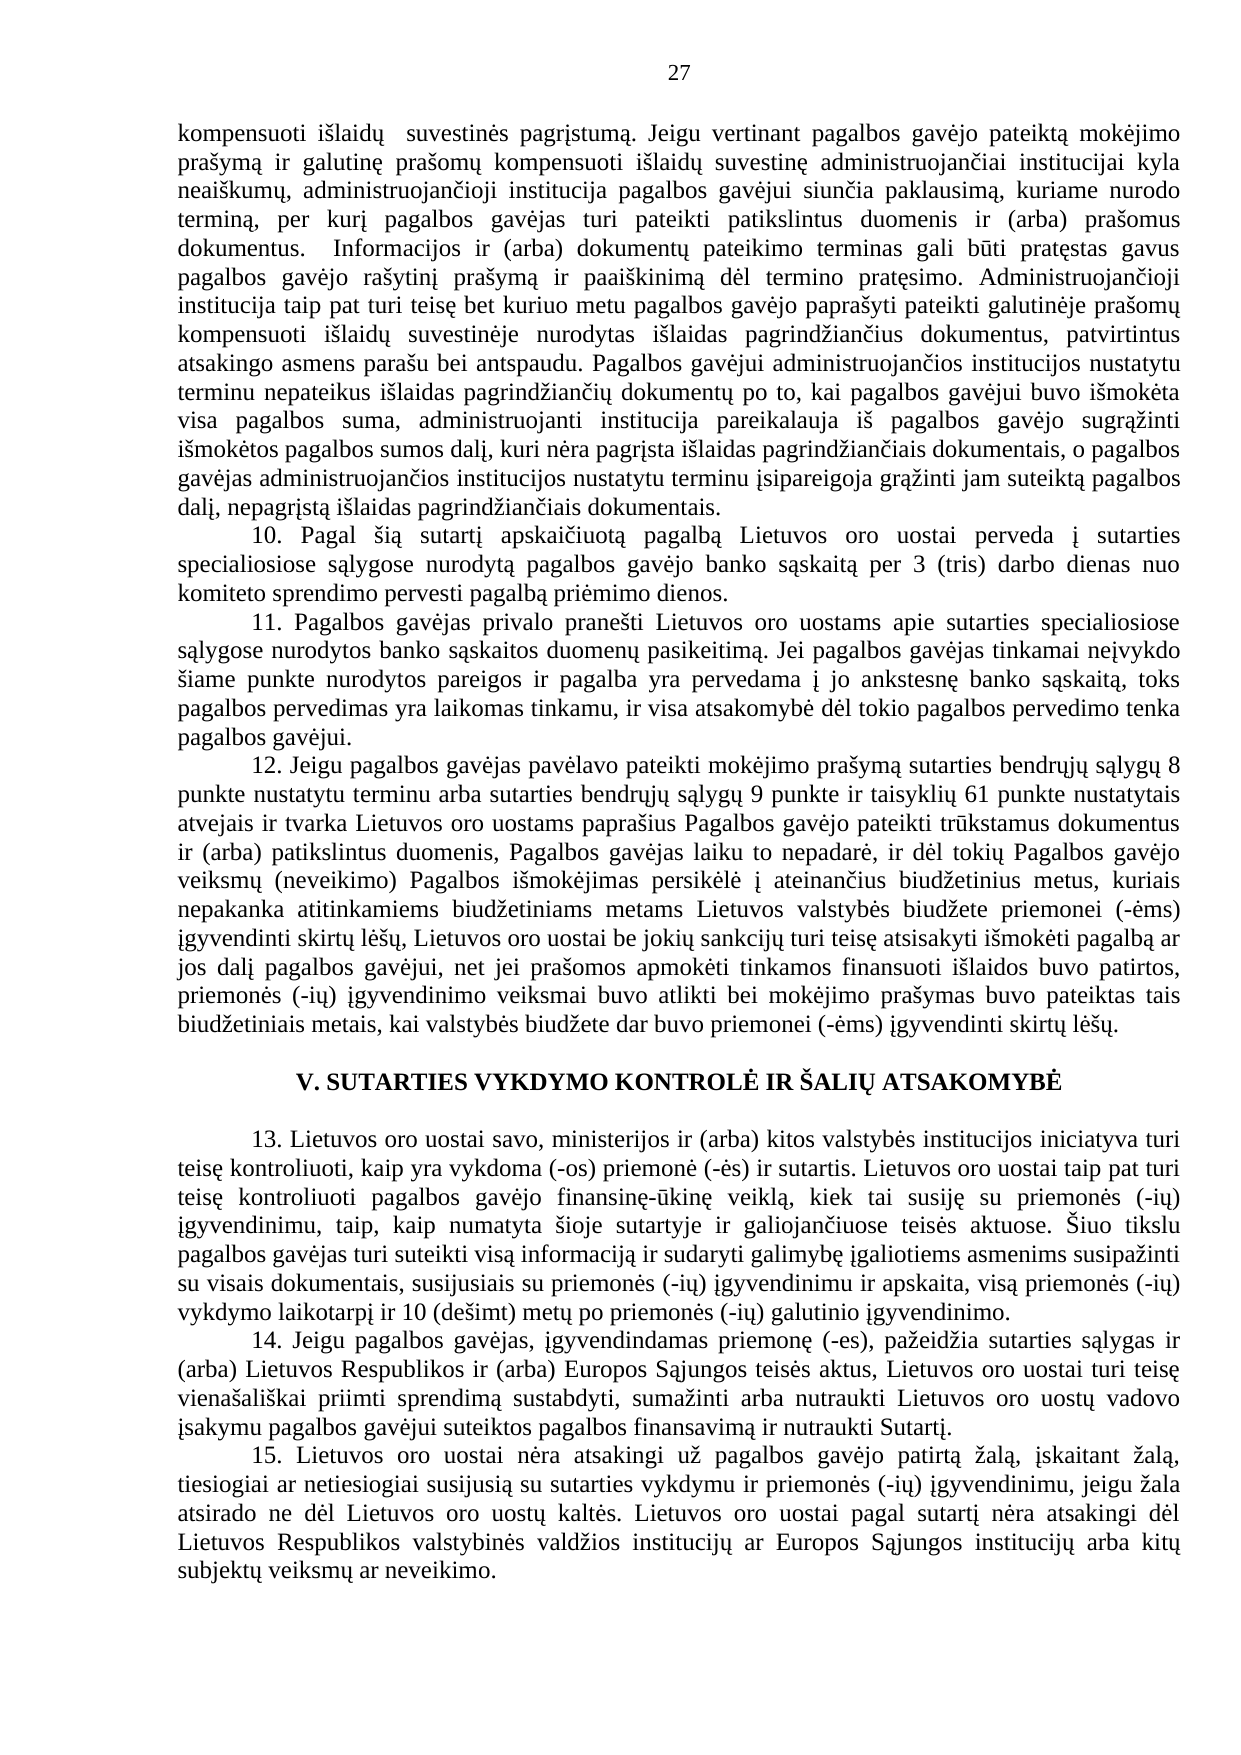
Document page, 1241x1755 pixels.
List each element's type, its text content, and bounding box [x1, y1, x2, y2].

text 12. Jeigu pagalbos gavėjas pavėlavo pateikti mokėjimo prašymą sutarties bendrųjų sąlygų 8 punkte nustatytu terminu arba sutarties bendrųjų sąlygų 9 punkte ir taisyklių 61 punkte nustatytais atvejais ir tvarka Lietuvos oro uostams paprašius Pagalbos gavėjo pateikti trūkstamus dokumentus ir (arba) patikslintus duomenis, Pagalbos gavėjas laiku to nepadarė, ir dėl tokių Pagalbos gavėjo veiksmų (neveikimo) Pagalbos išmokėjimas persikėlė į ateinančius biudžetinius metus, kuriais nepakanka atitinkamiems biudžetiniams metams Lietuvos valstybės biudžete priemonei (-ėms) įgyvendinti skirtų lėšų, Lietuvos oro uostai be jokių sankcijų turi teisę atsisakyti išmokėti pagalbą ar jos dalį pagalbos gavėjui, net jei prašomos apmokėti tinkamos finansuoti išlaidos buvo patirtos, priemonės (-ių) įgyvendinimo veiksmai buvo atlikti bei mokėjimo prašymas buvo pateiktas tais biudžetiniais metais, kai valstybės biudžete dar buvo priemonei (-ėms) įgyvendinti skirtų lėšų. [177, 751, 1181, 1038]
text V. SUTARTIES VYKDYMO KONTROLĖ IR ŠALIŲ ATSAKOMYBĖ [177, 1067, 1181, 1096]
text 15. Lietuvos oro uostai nėra atsakingi už pagalbos gavėjo patirtą žalą, įskaitant žalą, tiesiogiai ar netiesiogiai susijusią su sutarties vykdymu ir priemonės (-ių) įgyvendinimu, jeigu žala atsirado ne dėl Lietuvos oro uostų kaltės. Lietuvos oro uostai pagal sutartį nėra atsakingi dėl Lietuvos Respublikos valstybinės valdžios institucijų ar Europos Sąjungos institucijų arba kitų subjektų veiksmų ar neveikimo. [177, 1441, 1181, 1584]
text 11. Pagalbos gavėjas privalo pranešti Lietuvos oro uostams apie sutarties specialiosiose sąlygose nurodytos banko sąskaitos duomenų pasikeitimą. Jei pagalbos gavėjas tinkamai neįvykdo šiame punkte nurodytos pareigos ir pagalba yra pervedama į jo ankstesnę banko sąskaitą, toks pagalbos pervedimas yra laikomas tinkamu, ir visa atsakomybė dėl tokio pagalbos pervedimo tenka pagalbos gavėjui. [177, 607, 1181, 751]
text 14. Jeigu pagalbos gavėjas, įgyvendindamas priemonę (-es), pažeidžia sutarties sąlygas ir (arba) Lietuvos Respublikos ir (arba) Europos Sąjungos teisės aktus, Lietuvos oro uostai turi teisę vienašališkai priimti sprendimą sustabdyti, sumažinti arba nutraukti Lietuvos oro uostų vadovo įsakymu pagalbos gavėjui suteiktos pagalbos finansavimą ir nutraukti Sutartį. [177, 1326, 1181, 1441]
text kompensuoti išlaidų suvestinės pagrįstumą. Jeigu vertinant pagalbos gavėjo pateiktą mokėjimo prašymą ir galutinę prašomų kompensuoti išlaidų suvestinę administruojančiai institucijai kyla neaiškumų, administruojančioji institucija pagalbos gavėjui siunčia paklausimą, kuriame nurodo terminą, per kurį pagalbos gavėjas turi pateikti patikslintus duomenis ir (arba) prašomus dokumentus. Informacijos ir (arba) dokumentų pateikimo terminas gali būti pratęstas gavus pagalbos gavėjo rašytinį prašymą ir paaiškinimą dėl termino pratęsimo. Administruojančioji institucija taip pat turi teisę bet kuriuo metu pagalbos gavėjo paprašyti pateikti galutinėje prašomų kompensuoti išlaidų suvestinėje nurodytas išlaidas pagrindžiančius dokumentus, patvirtintus atsakingo asmens parašu bei antspaudu. Pagalbos gavėjui administruojančios institucijos nustatytu terminu nepateikus išlaidas pagrindžiančių dokumentų po to, kai pagalbos gavėjui buvo išmokėta visa pagalbos suma, administruojanti institucija pareikalauja iš pagalbos gavėjo sugrąžinti išmokėtos pagalbos sumos dalį, kuri nėra pagrįsta išlaidas pagrindžiančiais dokumentais, o pagalbos gavėjas administruojančios institucijos nustatytu terminu įsipareigoja grąžinti jam suteiktą pagalbos dalį, nepagrįstą išlaidas pagrindžiančiais dokumentais. [177, 118, 1181, 521]
text 10. Pagal šią sutartį apskaičiuotą pagalbą Lietuvos oro uostai perveda į sutarties specialiosiose sąlygose nurodytą pagalbos gavėjo banko sąskaitą per 3 (tris) darbo dienas nuo komiteto sprendimo pervesti pagalbą priėmimo dienos. [177, 521, 1181, 607]
text 13. Lietuvos oro uostai savo, ministerijos ir (arba) kitos valstybės institucijos iniciatyva turi teisę kontroliuoti, kaip yra vykdoma (-os) priemonė (-ės) ir sutartis. Lietuvos oro uostai taip pat turi teisę kontroliuoti pagalbos gavėjo finansinę-ūkinę veiklą, kiek tai susiję su priemonės (-ių) įgyvendinimu, taip, kaip numatyta šioje sutartyje ir galiojančiuose teisės aktuose. Šiuo tikslu pagalbos gavėjas turi suteikti visą informaciją ir sudaryti galimybę įgaliotiems asmenims susipažinti su visais dokumentais, susijusiais su priemonės (-ių) įgyvendinimu ir apskaita, visą priemonės (-ių) vykdymo laikotarpį ir 10 (dešimt) metų po priemonės (-ių) galutinio įgyvendinimo. [177, 1124, 1181, 1326]
